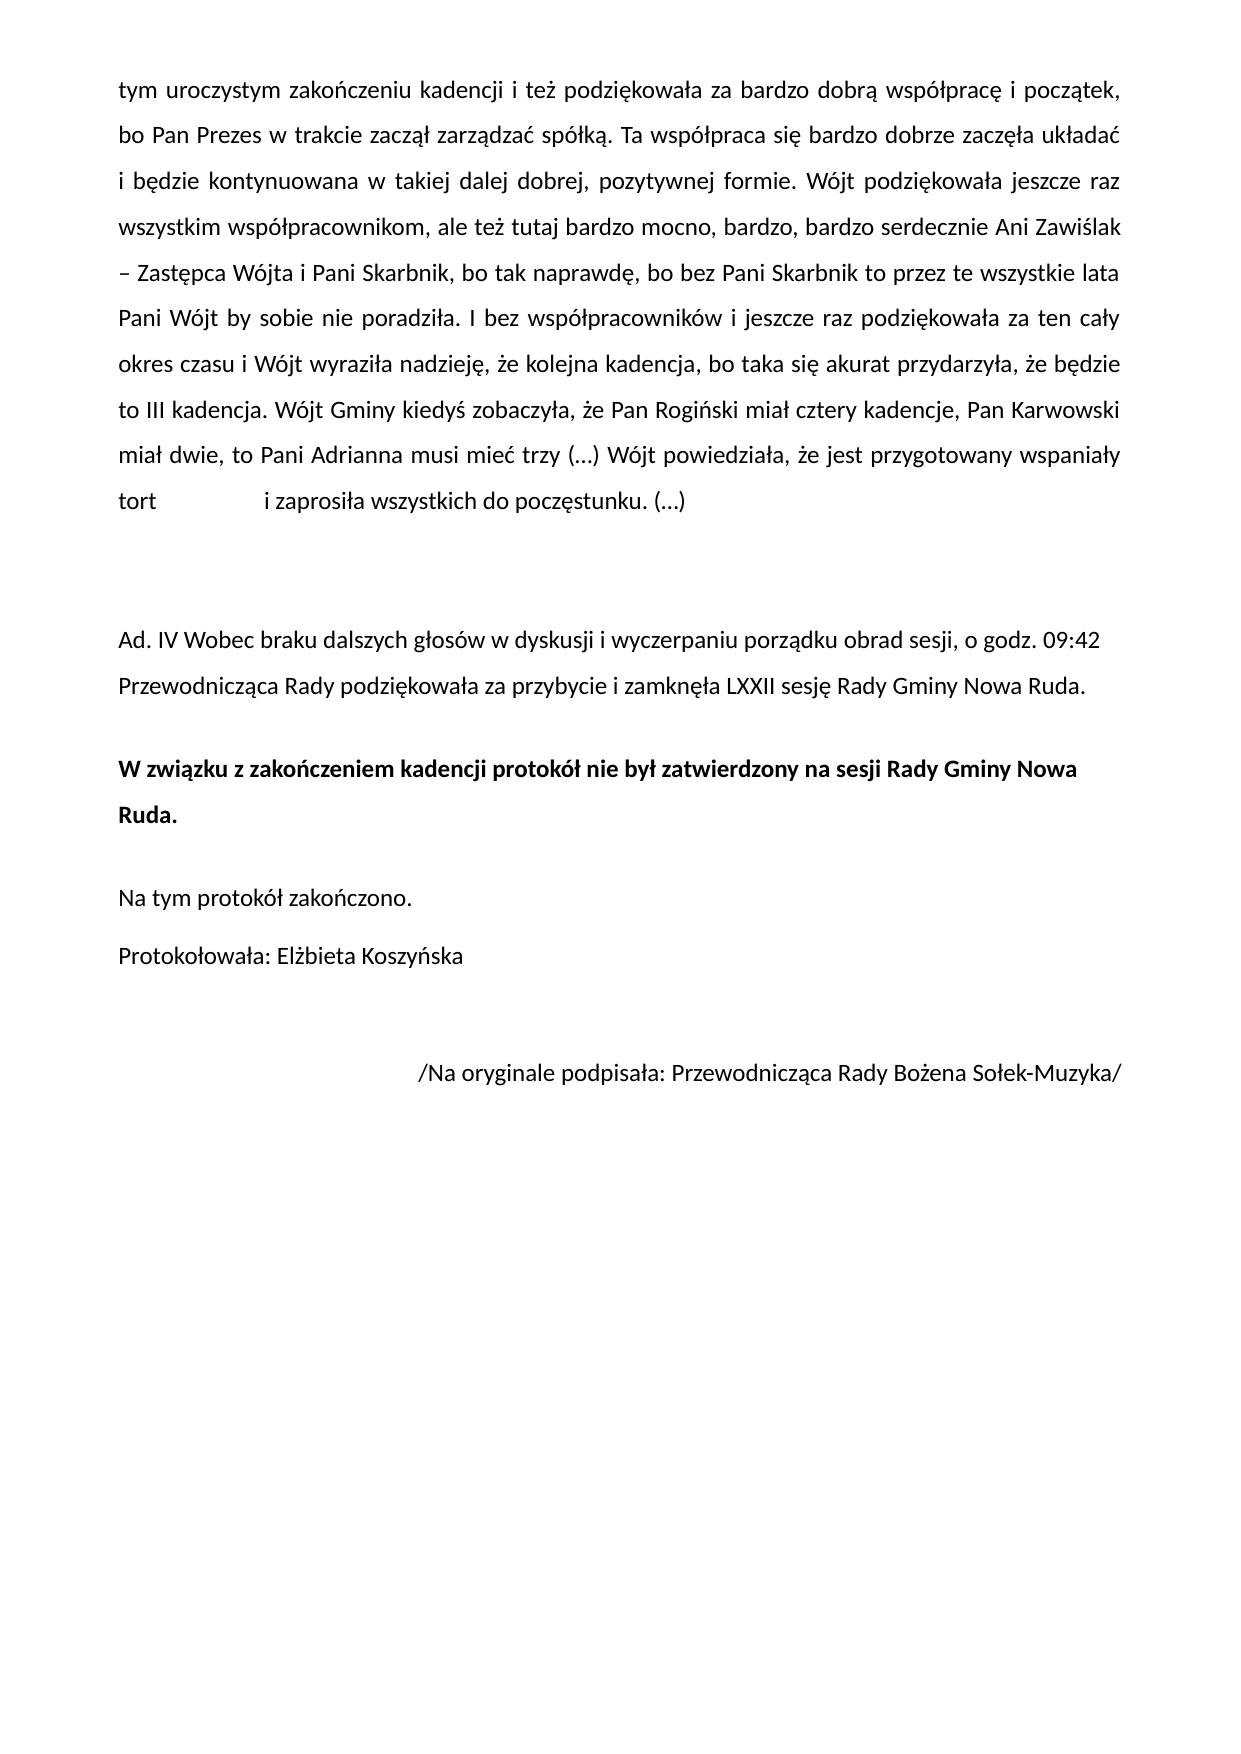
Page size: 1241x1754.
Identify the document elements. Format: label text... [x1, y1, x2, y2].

text Na tym protokół zakończono. [118, 882, 1122, 913]
text tym uroczystym zakończeniu kadencji i też podziękowała za bardzo dobrą współpracę i początek, bo Pan Prezes w trakcie zaczął zarządzać spółką. Ta współpraca się bardzo dobrze zaczęła układać i będzie kontynuowana w takiej dalej dobrej, pozytywnej formie. Wójt podziękowała jeszcze raz wszystkim współpracownikom, ale też tutaj bardzo mocno, bardzo, bardzo serdecznie Ani Zawiślak – Zastępca Wójta i Pani Skarbnik, bo tak naprawdę, bo bez Pani Skarbnik to przez te wszystkie lata Pani Wójt by sobie nie poradziła. I bez współpracowników i jeszcze raz podziękowała za ten cały okres czasu i Wójt wyraziła nadzieję, że kolejna kadencja, bo taka się akurat przydarzyła, że będzie to III kadencja. Wójt Gminy kiedyś zobaczyła, że Pan Rogiński miał cztery kadencje, Pan Karwowski miał dwie, to Pani Adrianna musi mieć trzy (…) Wójt powiedziała, że jest przygotowany wspaniały tort i zaprosiła wszystkich do poczęstunku. (…) [118, 74, 1122, 516]
text W związku z zakończeniem kadencji protokół nie był zatwierdzony na sesji Rady Gminy Nowa Ruda. [118, 753, 1122, 829]
text Protokołowała: Elżbieta Koszyńska [118, 940, 1122, 971]
text /Na oryginale podpisała: Przewodnicząca Rady Bożena Sołek-Muzyka/ [118, 1057, 1122, 1087]
text Ad. IV Wobec braku dalszych głosów w dyskusji i wyczerpaniu porządku obrad sesji, o godz. 09:42 Przewodnicząca Rady podziękowała za przybycie i zamknęła LXXII sesję Rady Gminy Nowa Ruda. [118, 624, 1122, 700]
